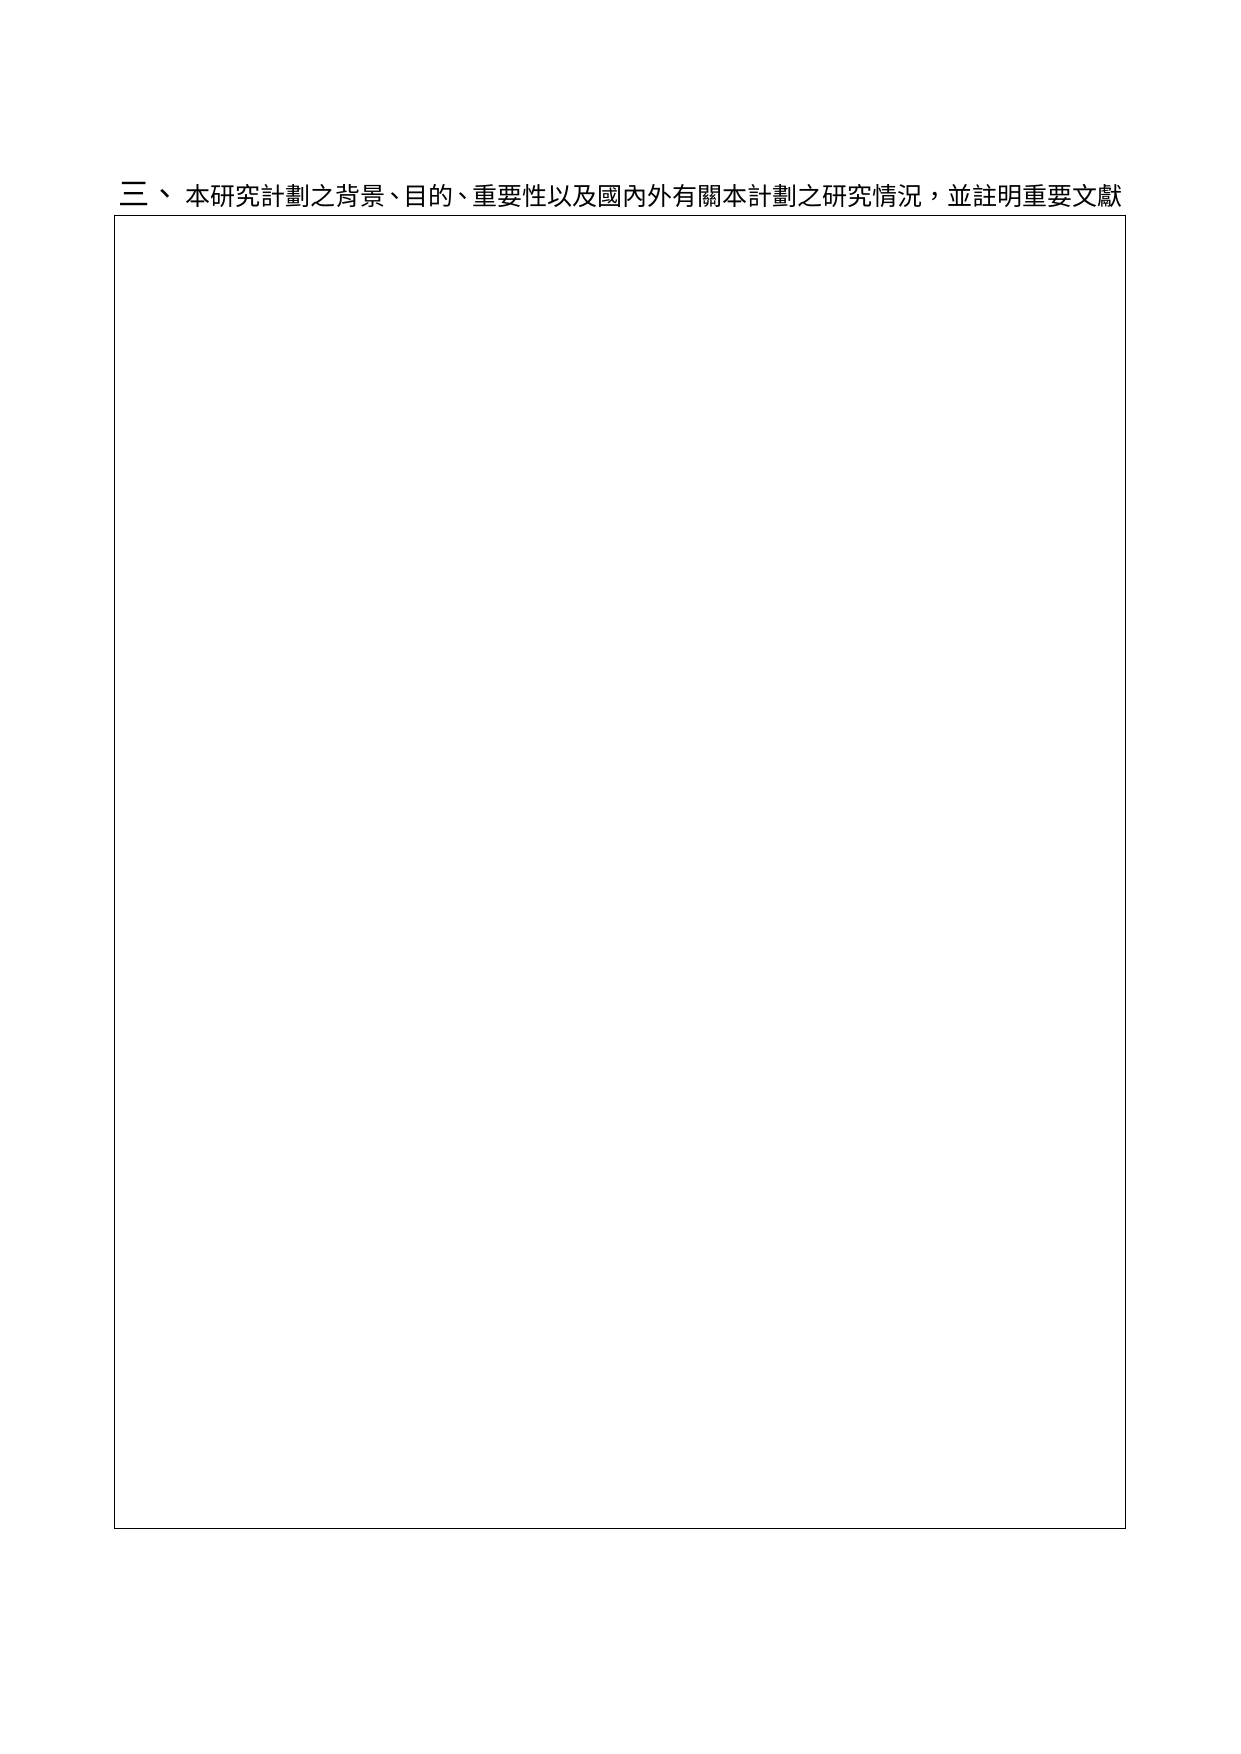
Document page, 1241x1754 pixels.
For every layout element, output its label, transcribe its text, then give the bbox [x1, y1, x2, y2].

table_header [115, 216, 1125, 1527]
list 本研究計劃之背景、目的、重要性以及國內外有關本計劃之研究情況，並註明重要文獻 [118, 169, 1122, 214]
